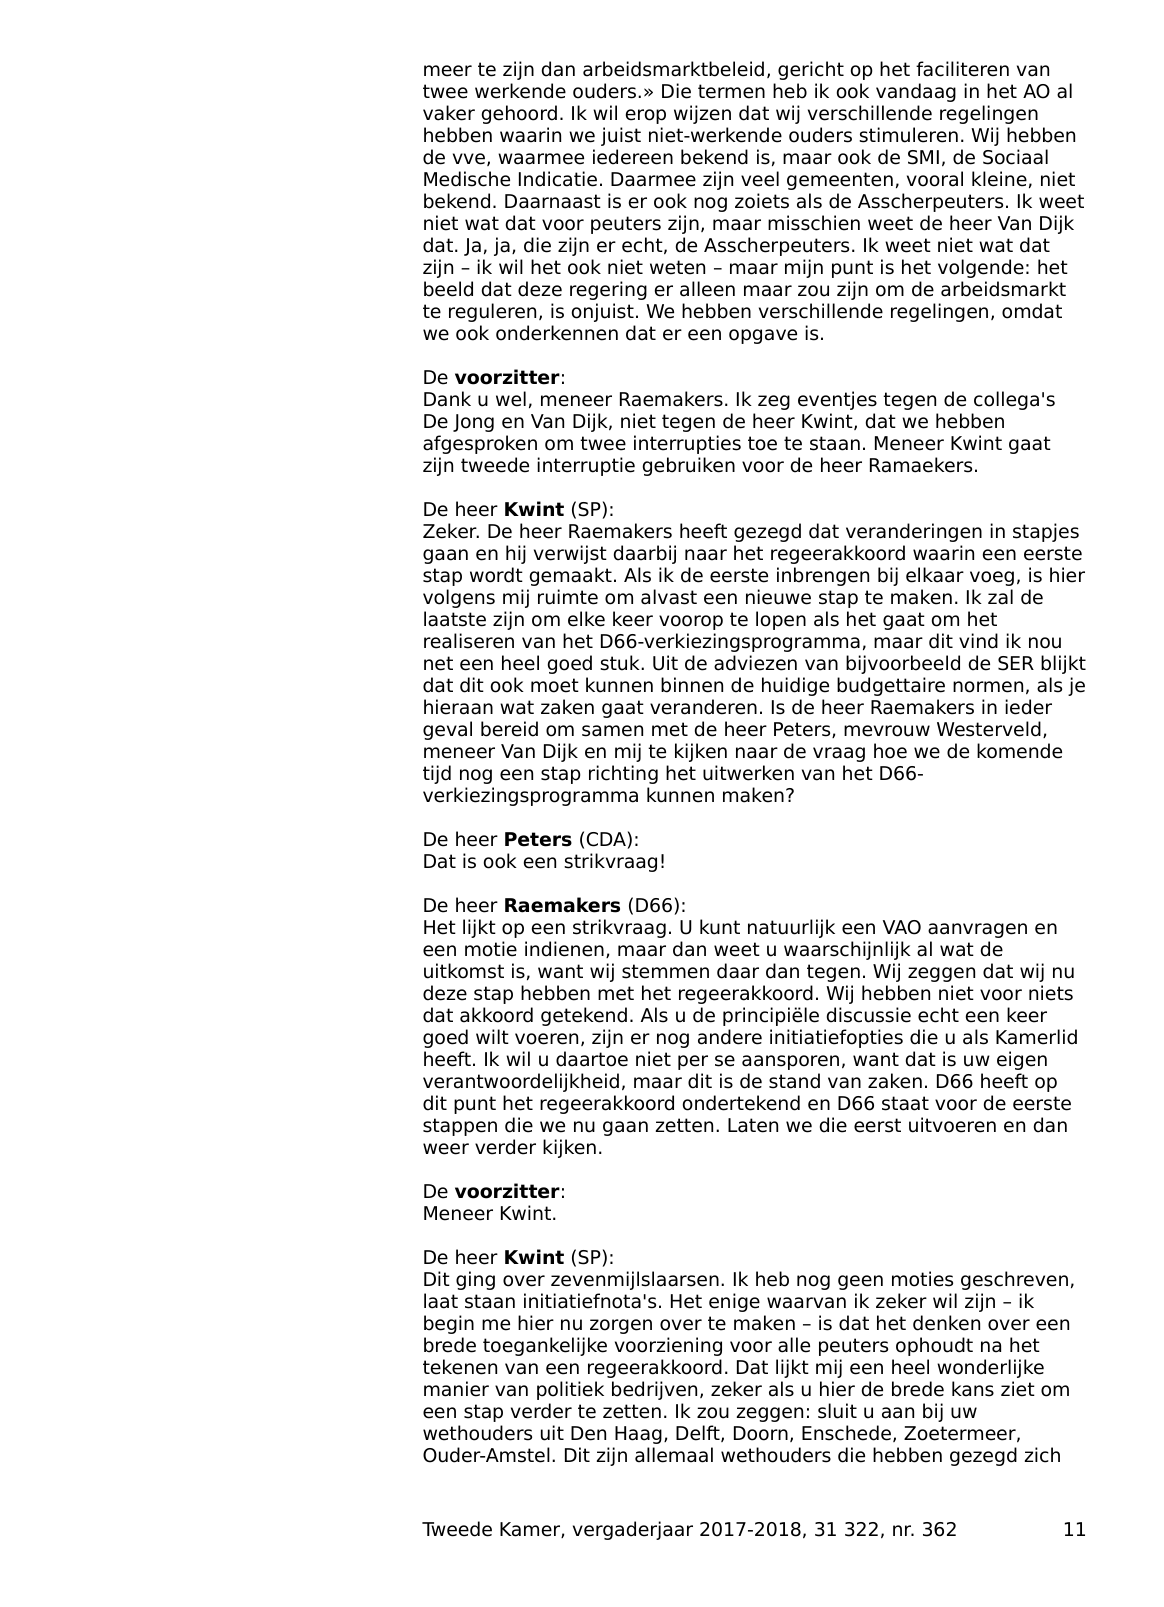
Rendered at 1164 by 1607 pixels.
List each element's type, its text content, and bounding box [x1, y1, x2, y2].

text Dat is ook een strikvraag! [422, 851, 1087, 873]
text Meneer Kwint. [422, 1203, 1087, 1225]
text De voorzitter: [422, 367, 1087, 389]
text Dank u wel, meneer Raemakers. Ik zeg eventjes tegen de collega's De Jong en Van Dijk, niet tegen de heer Kwint, dat we hebben afgesproken om twee interrupties toe te staan. Meneer Kwint gaat zijn tweede interruptie gebruiken voor de heer Ramaekers. [422, 389, 1087, 477]
text Het lijkt op een strikvraag. U kunt natuurlijk een VAO aanvragen en een motie indienen, maar dan weet u waarschijnlijk al wat de uitkomst is, want wij stemmen daar dan tegen. Wij zeggen dat wij nu deze stap hebben met het regeerakkoord. Wij hebben niet voor niets dat akkoord getekend. Als u de principiële discussie echt een keer goed wilt voeren, zijn er nog andere initiatiefopties die u als Kamerlid heeft. Ik wil u daartoe niet per se aansporen, want dat is uw eigen verantwoordelijkheid, maar dit is de stand van zaken. D66 heeft op dit punt het regeerakkoord ondertekend en D66 staat voor de eerste stappen die we nu gaan zetten. Laten we die eerst uitvoeren en dan weer verder kijken. [422, 917, 1087, 1159]
text Zeker. De heer Raemakers heeft gezegd dat veranderingen in stapjes gaan en hij verwijst daarbij naar het regeerakkoord waarin een eerste stap wordt gemaakt. Als ik de eerste inbrengen bij elkaar voeg, is hier volgens mij ruimte om alvast een nieuwe stap te maken. Ik zal de laatste zijn om elke keer voorop te lopen als het gaat om het realiseren van het D66-verkiezingsprogramma, maar dit vind ik nou net een heel goed stuk. Uit de adviezen van bijvoorbeeld de SER blijkt dat dit ook moet kunnen binnen de huidige budgettaire normen, als je hieraan wat zaken gaat veranderen. Is de heer Raemakers in ieder geval bereid om samen met de heer Peters, mevrouw Westerveld, meneer Van Dijk en mij te kijken naar de vraag hoe we de komende tijd nog een stap richting het uitwerken van het D66-verkiezingsprogramma kunnen maken? [422, 521, 1087, 807]
text Dit ging over zevenmijlslaarsen. Ik heb nog geen moties geschreven, laat staan initiatiefnota's. Het enige waarvan ik zeker wil zijn – ik begin me hier nu zorgen over te maken – is dat het denken over een brede toegankelijke voorziening voor alle peuters ophoudt na het tekenen van een regeerakkoord. Dat lijkt mij een heel wonderlijke manier van politiek bedrijven, zeker als u hier de brede kans ziet om een stap verder te zetten. Ik zou zeggen: sluit u aan bij uw wethouders uit Den Haag, Delft, Doorn, Enschede, Zoetermeer, Ouder-Amstel. Dit zijn allemaal wethouders die hebben gezegd zich [422, 1269, 1087, 1467]
text De heer Kwint (SP): [422, 499, 1087, 521]
text De heer Peters (CDA): [422, 829, 1087, 851]
text De heer Kwint (SP): [422, 1247, 1087, 1269]
text De heer Raemakers (D66): [422, 895, 1087, 917]
text De voorzitter: [422, 1181, 1087, 1203]
text meer te zijn dan arbeidsmarktbeleid, gericht op het faciliteren van twee werkende ouders.» Die termen heb ik ook vandaag in het AO al vaker gehoord. Ik wil erop wijzen dat wij verschillende regelingen hebben waarin we juist niet-werkende ouders stimuleren. Wij hebben de vve, waarmee iedereen bekend is, maar ook de SMI, de Sociaal Medische Indicatie. Daarmee zijn veel gemeenten, vooral kleine, niet bekend. Daarnaast is er ook nog zoiets als de Asscherpeuters. Ik weet niet wat dat voor peuters zijn, maar misschien weet de heer Van Dijk dat. Ja, ja, die zijn er echt, de Asscherpeuters. Ik weet niet wat dat zijn – ik wil het ook niet weten – maar mijn punt is het volgende: het beeld dat deze regering er alleen maar zou zijn om de arbeidsmarkt te reguleren, is onjuist. We hebben verschillende regelingen, omdat we ook onderkennen dat er een opgave is. [422, 59, 1087, 345]
